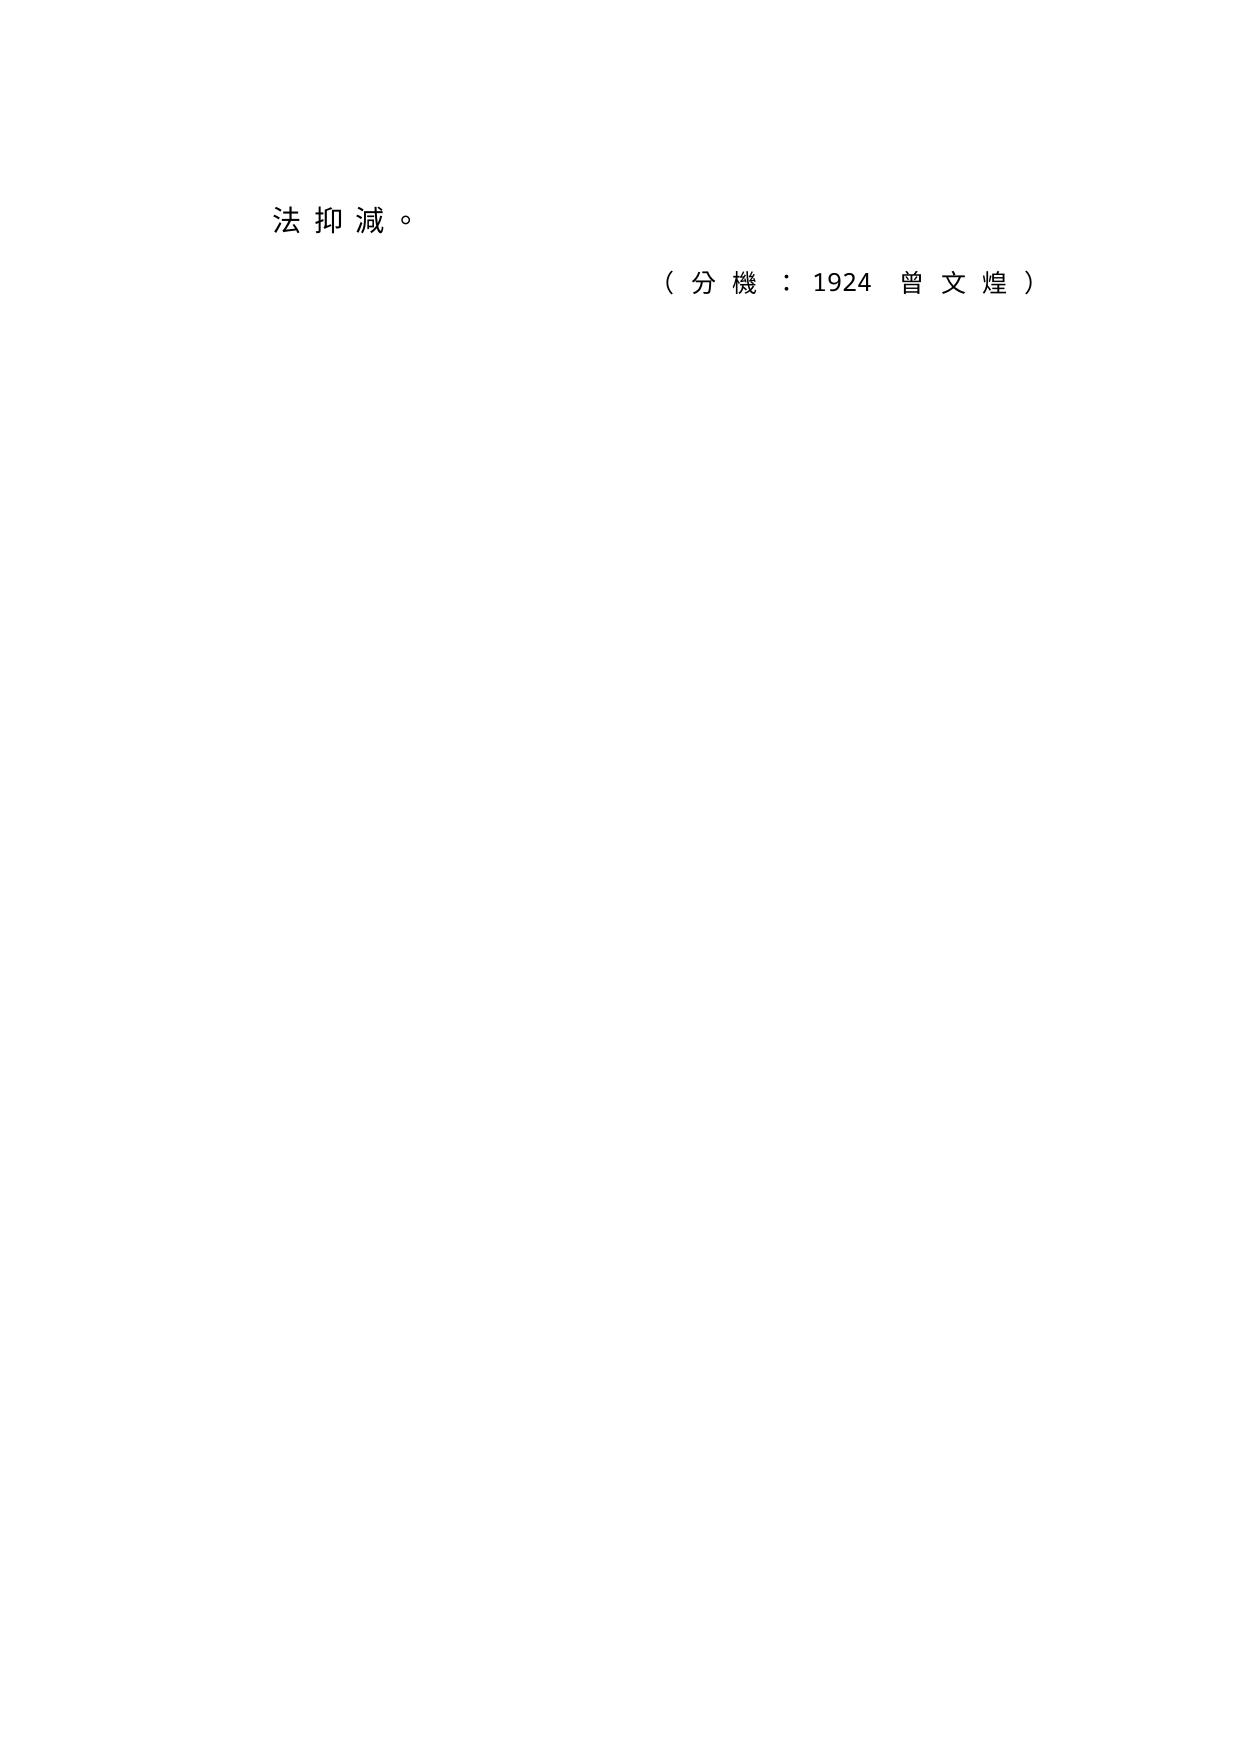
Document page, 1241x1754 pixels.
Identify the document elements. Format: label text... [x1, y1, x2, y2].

text 法抑減。 [242, 177, 1058, 240]
text （分機：1924 曾文煌） [183, 240, 1058, 302]
